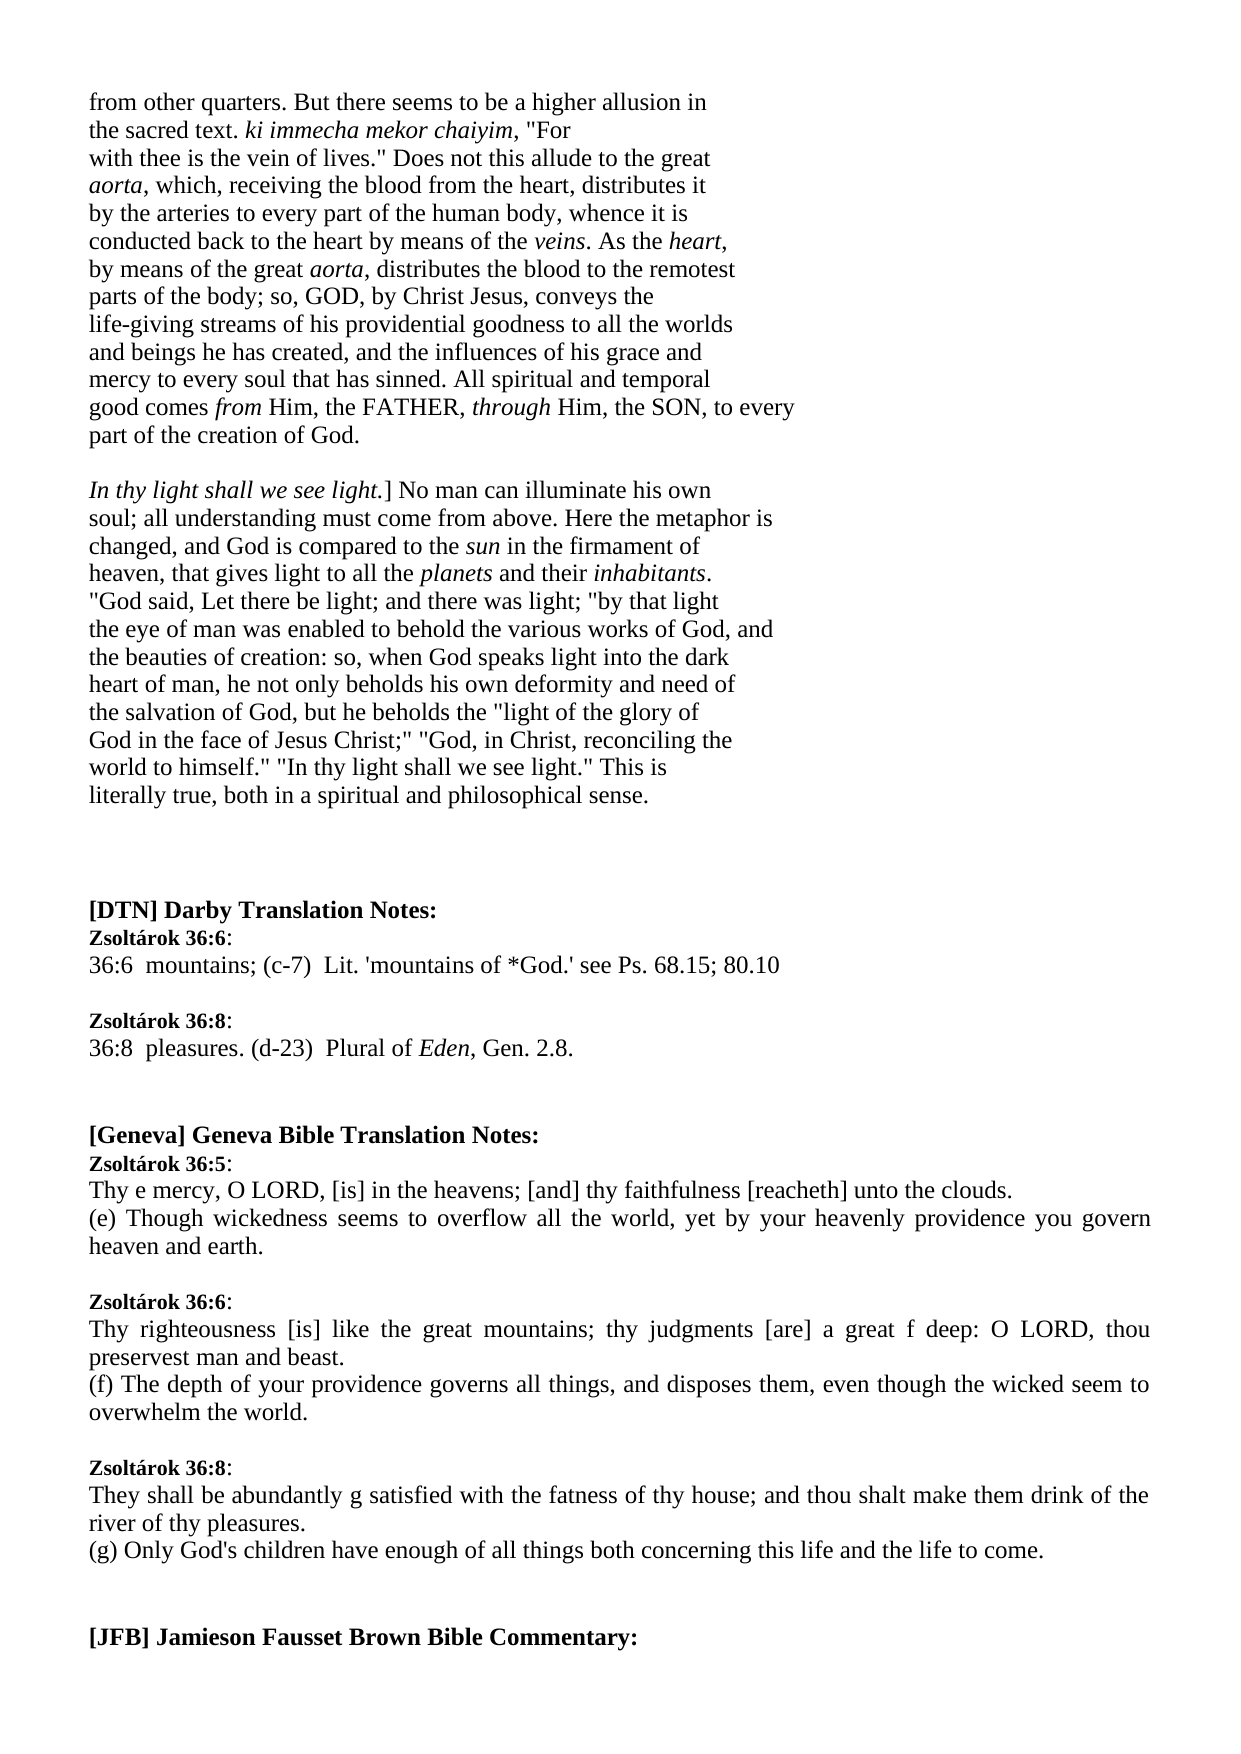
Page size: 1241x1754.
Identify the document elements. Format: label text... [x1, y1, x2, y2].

text [DTN] Darby Translation Notes: [88, 896, 1152, 923]
text Thy e mercy, O LORD, [is] in the heavens; [and] thy faithfulness [reacheth] unto the clouds. (e) Though wickedness seems to overflow all the world, yet by your heavenly providence you govern heaven and earth. [88, 1176, 1152, 1259]
text Zsoltárok 36:6: [88, 1287, 1152, 1315]
text Thy righteousness [is] like the great mountains; thy judgments [are] a great f deep: O LORD, thou preservest man and beast. (f) The depth of your providence governs all things, and disposes them, even though the wicked seem to overwhelm the world. [88, 1315, 1152, 1426]
text 36:8 pleasures. (d-23) Plural of Eden, Gen. 2.8. [88, 1034, 1152, 1062]
text Zsoltárok 36:5: [88, 1149, 1152, 1176]
text Zsoltárok 36:6: [88, 923, 1152, 951]
text [JFB] Jamieson Fausset Brown Bible Commentary: [88, 1623, 1152, 1651]
text [Geneva] Geneva Bible Translation Notes: [88, 1121, 1152, 1149]
text They shall be abundantly g satisfied with the fatness of thy house; and thou shalt make them drink of the river of thy pleasures. (g) Only God's children have enough of all things both concerning this life and the life to come. [88, 1481, 1152, 1564]
text Zsoltárok 36:8: [88, 1007, 1152, 1034]
text from other quarters. But there seems to be a higher allusion in the sacred text. ki immecha mekor chaiyim, "For with thee is the vein of lives." Does not this allude to the great aorta, which, receiving the blood from the heart, distributes it by the arteries to every part of the human body, whence it is conducted back to the heart by means of the veins. As the heart, by means of the great aorta, distributes the blood to the remotest parts of the body; so, GOD, by Christ Jesus, conveys the life-giving streams of his providential goodness to all the worlds and beings he has created, and the influences of his grace and mercy to every soul that has sinned. All spiritual and temporal good comes from Him, the FATHER, through Him, the SON, to every part of the creation of God. In thy light shall we see light.] No man can illuminate his own soul; all understanding must come from above. Here the metaphor is changed, and God is compared to the sun in the firmament of heaven, that gives light to all the planets and their inhabitants. "God said, Let there be light; and there was light; "by that light the eye of man was enabled to behold the various works of God, and the beauties of creation: so, when God speaks light into the dark heart of man, he not only beholds his own deformity and need of the salvation of God, but he beholds the "light of the glory of God in the face of Jesus Christ;" "God, in Christ, reconciling the world to himself." "In thy light shall we see light." This is literally true, both in a spiritual and philosophical sense. [88, 88, 1152, 837]
text Zsoltárok 36:8: [88, 1453, 1152, 1481]
text 36:6 mountains; (c-7) Lit. 'mountains of *God.' see Ps. 68.15; 80.10 [88, 951, 1152, 979]
